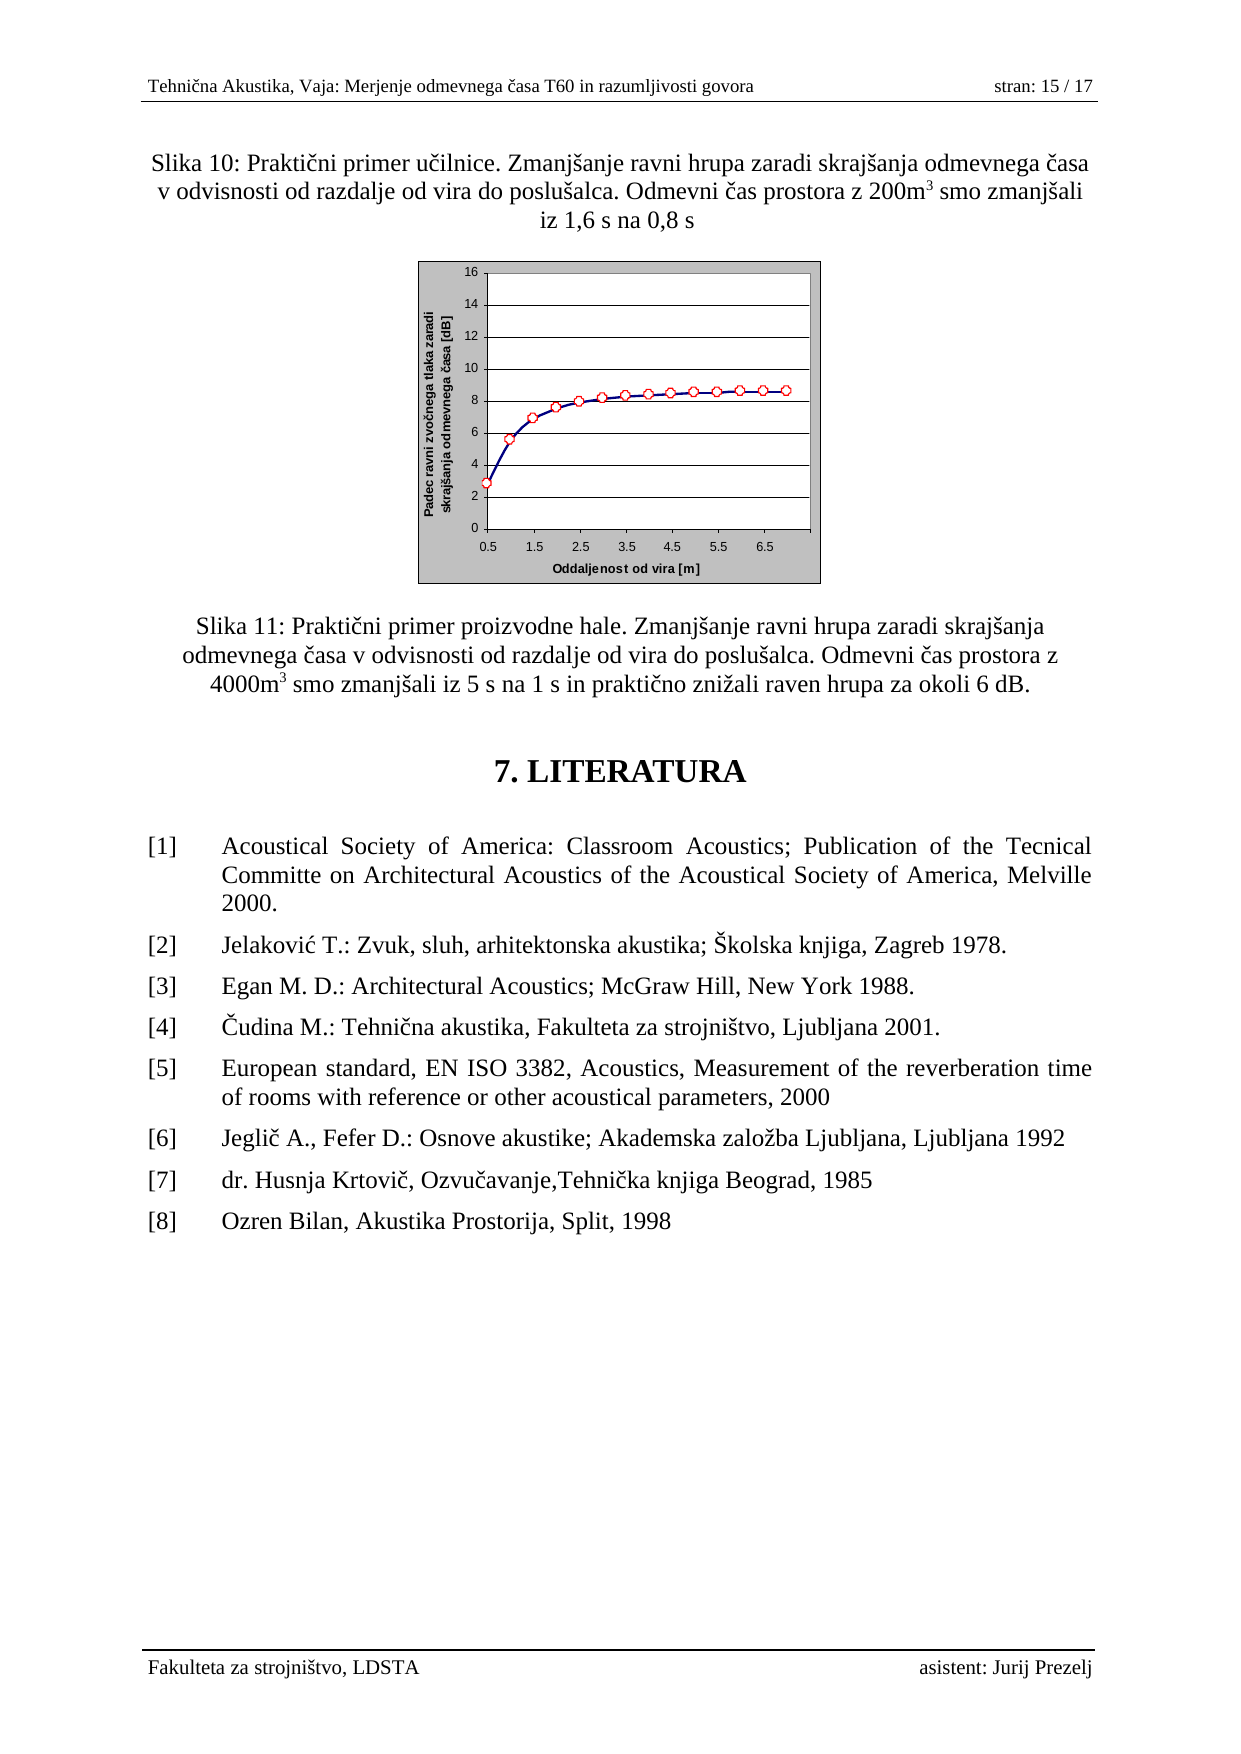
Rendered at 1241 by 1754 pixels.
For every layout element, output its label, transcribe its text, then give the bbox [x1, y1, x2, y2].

text [2] Jelaković T.: Zvuk, sluh, arhitektonska akustika; Školska knjiga, Zagreb 1978. [148, 930, 1093, 958]
subtitle 7. LITERATURA [148, 751, 1093, 790]
text [6] Jeglič A., Fefer D.: Osnove akustike; Akademska založba Ljubljana, Ljubljana 1992 [148, 1123, 1093, 1152]
text [3] Egan M. D.: Architectural Acoustics; McGraw Hill, New York 1988. [148, 971, 1093, 1000]
text [1] Acoustical Society of America: Classroom Acoustics; Publication of the Tecnical Committe on Architectural Acoustics of the Acoustical Society of America, Melville 2000. [148, 831, 1093, 917]
text Slika 11: Praktični primer proizvodne hale. Zmanjšanje ravni hrupa zaradi skrajšanja odmevnega časa v odvisnosti od razdalje od vira do poslušalca. Odmevni čas prostora z 4000m3 smo zmanjšali iz 5 s na 1 s in praktično znižali raven hrupa za okoli 6 dB. [148, 611, 1093, 698]
text Slika 10: Praktični primer učilnice. Zmanjšanje ravni hrupa zaradi skrajšanja odmevnega časa v odvisnosti od razdalje od vira do poslušalca. Odmevni čas prostora z 200m3 smo zmanjšali iz 1,6 s na 0,8 s [148, 148, 1093, 234]
text [5] European standard, EN ISO 3382, Acoustics, Measurement of the reverberation time of rooms with reference or other acoustical parameters, 2000 [148, 1053, 1093, 1111]
text [7] dr. Husnja Krtovič, Ozvučavanje,Tehnička knjiga Beograd, 1985 [148, 1165, 1093, 1193]
text [4] Čudina M.: Tehnična akustika, Fakulteta za strojništvo, Ljubljana 2001. [148, 1012, 1093, 1041]
text [8] Ozren Bilan, Akustika Prostorija, Split, 1998 [148, 1206, 1093, 1235]
